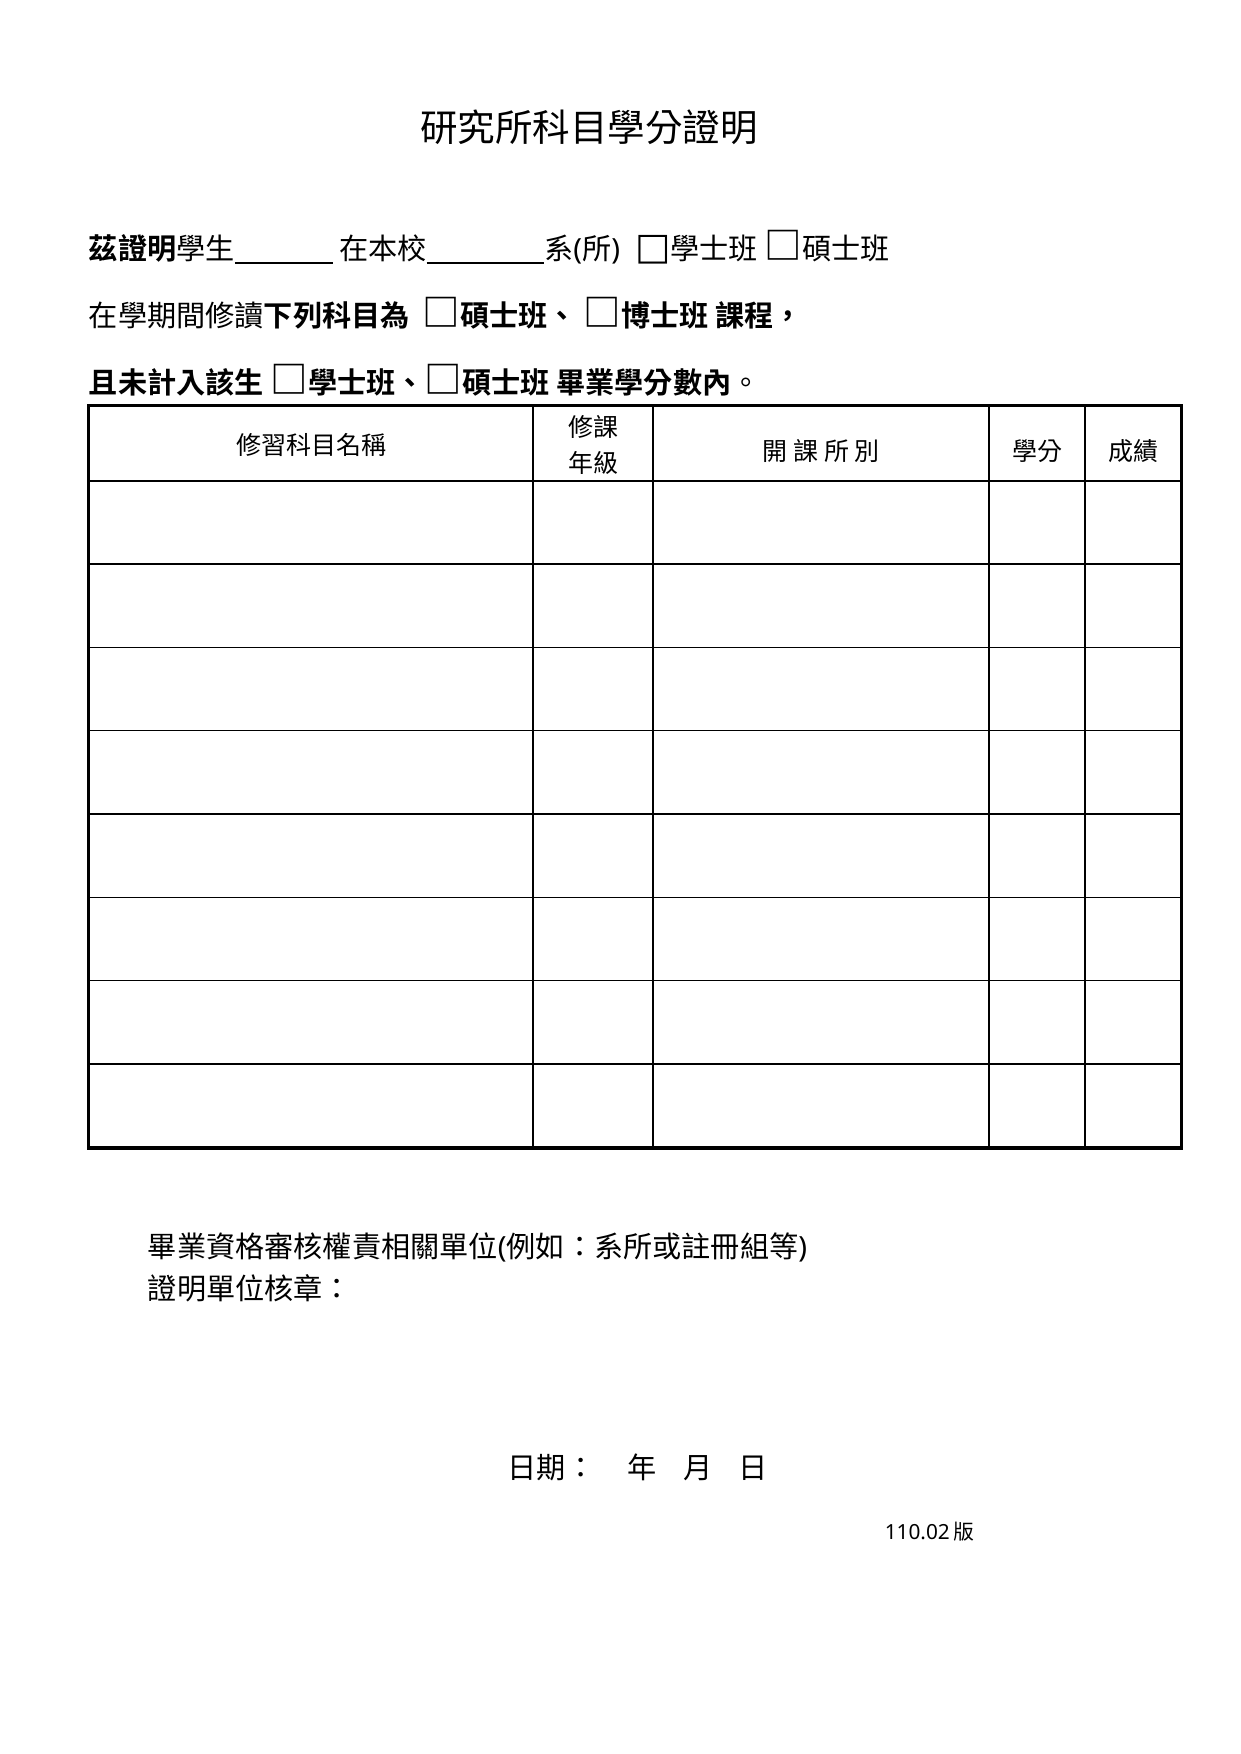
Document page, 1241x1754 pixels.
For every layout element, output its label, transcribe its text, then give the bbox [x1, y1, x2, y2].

table_cell [534, 898, 652, 980]
table_cell [90, 731, 532, 813]
table_cell [654, 648, 988, 730]
text 畢業資格審核權責相關單位(例如：系所或註冊組等) [148, 1223, 1181, 1266]
table_cell [534, 815, 652, 896]
table_header 修課 年級 [534, 407, 652, 480]
table_header 修習科目名稱 [90, 407, 532, 480]
table_cell [990, 731, 1084, 813]
table_cell [1086, 648, 1180, 730]
table_cell [90, 565, 532, 646]
table_cell [1086, 815, 1180, 896]
table_cell [90, 815, 532, 896]
table_cell [990, 815, 1084, 896]
table_cell [654, 898, 988, 980]
table_cell [990, 482, 1084, 563]
table_cell [90, 1065, 532, 1146]
table_cell [654, 731, 988, 813]
text 110.02版 [89, 1515, 1240, 1545]
table_cell [654, 815, 988, 896]
table_cell [534, 482, 652, 563]
table_cell [1086, 731, 1180, 813]
table_cell [1086, 482, 1180, 563]
table_cell [990, 565, 1084, 646]
text 研究所科目學分證明 [89, 98, 1089, 153]
table_cell [90, 648, 532, 730]
table_cell [90, 898, 532, 980]
text 證明單位核章： [89, 1266, 1240, 1308]
table_cell [90, 981, 532, 1063]
table_cell [990, 981, 1084, 1063]
text 且未計入該生 □學士班、□碩士班 畢業學分數內。 [89, 350, 1181, 404]
table_cell [534, 1065, 652, 1146]
text 茲證明學生 在本校 系(所) □學士班 □碩士班 [89, 216, 1181, 271]
table_cell [1086, 565, 1180, 646]
table_cell [1086, 981, 1180, 1063]
table_cell [534, 648, 652, 730]
table_cell [534, 731, 652, 813]
table_cell [654, 981, 988, 1063]
table_cell [990, 1065, 1084, 1146]
table_header 成績 [1086, 407, 1180, 480]
table_header 開 課 所 別 [654, 407, 988, 480]
table_cell [1086, 898, 1180, 980]
table_cell [654, 1065, 988, 1146]
table_cell [654, 565, 988, 646]
text 日期： 年 月 日 [89, 1444, 1240, 1487]
table_cell [990, 898, 1084, 980]
table_cell [90, 482, 532, 563]
table_cell [990, 648, 1084, 730]
table_cell [1086, 1065, 1180, 1146]
table_cell [534, 981, 652, 1063]
text 在學期間修讀下列科目為 □碩士班、 □博士班 課程， [89, 283, 1181, 337]
table_header 學分 [990, 407, 1084, 480]
table_cell [534, 565, 652, 646]
table_cell [654, 482, 988, 563]
